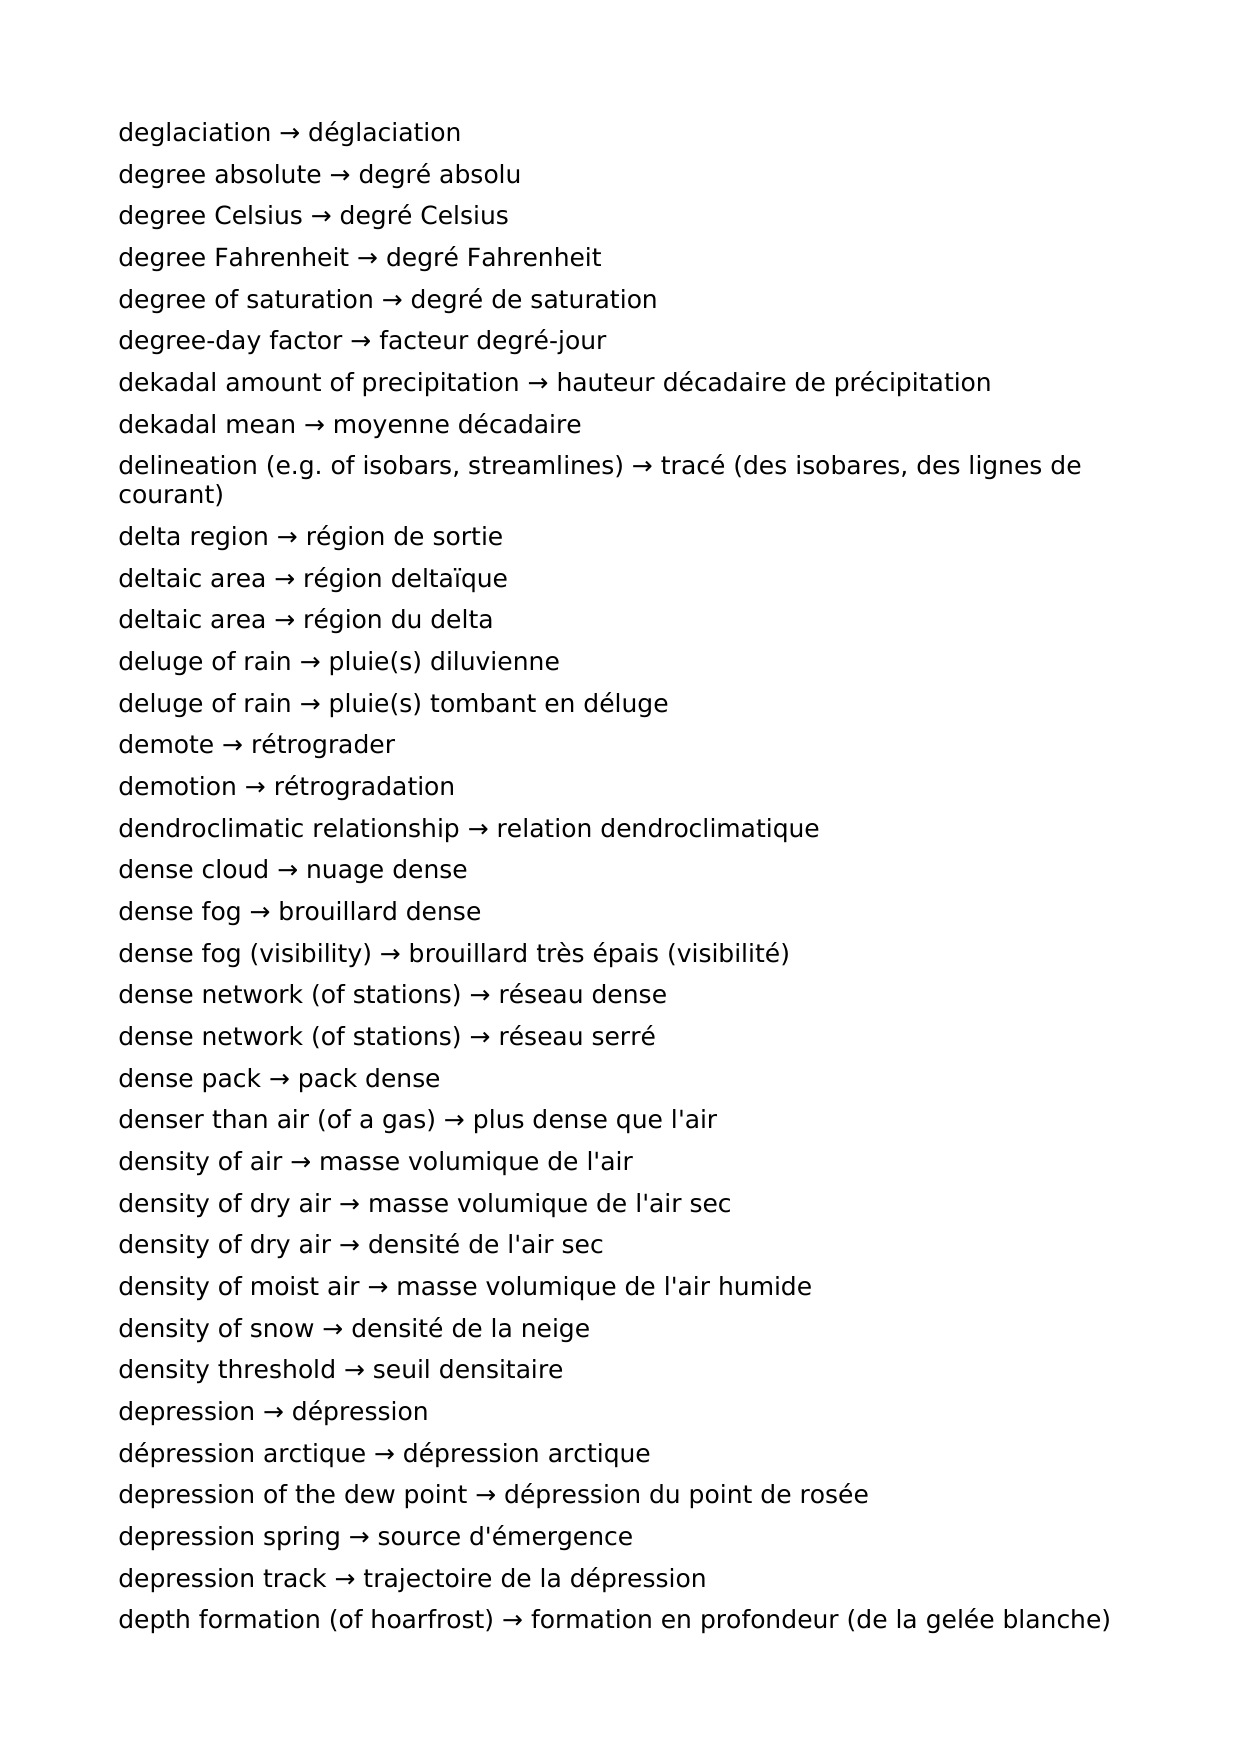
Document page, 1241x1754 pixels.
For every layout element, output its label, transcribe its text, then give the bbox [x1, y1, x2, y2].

text deglaciation → déglaciation [118, 118, 1122, 147]
text depression → dépression [118, 1397, 1122, 1426]
text depth formation (of hoarfrost) → formation en profondeur (de la gelée blanche) [118, 1606, 1122, 1635]
text deluge of rain → pluie(s) diluvienne [118, 647, 1122, 676]
text density of snow → densité de la neige [118, 1314, 1122, 1343]
text degree-day factor → facteur degré-jour [118, 326, 1122, 356]
text delineation (e.g. of isobars, streamlines) → tracé (des isobares, des lignes de courant) [118, 451, 1122, 510]
text dekadal amount of precipitation → hauteur décadaire de précipitation [118, 368, 1122, 397]
text depression spring → source d'émergence [118, 1522, 1122, 1551]
text degree Fahrenheit → degré Fahrenheit [118, 243, 1122, 272]
text dense fog → brouillard dense [118, 897, 1122, 926]
text dense network (of stations) → réseau dense [118, 981, 1122, 1010]
text deltaic area → région deltaïque [118, 564, 1122, 593]
text density threshold → seuil densitaire [118, 1356, 1122, 1385]
text density of dry air → masse volumique de l'air sec [118, 1189, 1122, 1218]
text demotion → rétrogradation [118, 772, 1122, 801]
text dense pack → pack dense [118, 1064, 1122, 1093]
text delta region → région de sortie [118, 522, 1122, 551]
text dense cloud → nuage dense [118, 856, 1122, 885]
text dendroclimatic relationship → relation dendroclimatique [118, 814, 1122, 843]
text dépression arctique → dépression arctique [118, 1439, 1122, 1468]
text dense network (of stations) → réseau serré [118, 1022, 1122, 1051]
text density of dry air → densité de l'air sec [118, 1231, 1122, 1260]
text demote → rétrograder [118, 731, 1122, 760]
text deltaic area → région du delta [118, 606, 1122, 635]
text degree of saturation → degré de saturation [118, 285, 1122, 314]
text dense fog (visibility) → brouillard très épais (visibilité) [118, 939, 1122, 968]
text deluge of rain → pluie(s) tombant en déluge [118, 689, 1122, 718]
text degree absolute → degré absolu [118, 160, 1122, 189]
text depression of the dew point → dépression du point de rosée [118, 1481, 1122, 1510]
text depression track → trajectoire de la dépression [118, 1564, 1122, 1593]
text dekadal mean → moyenne décadaire [118, 410, 1122, 439]
text degree Celsius → degré Celsius [118, 201, 1122, 231]
text density of moist air → masse volumique de l'air humide [118, 1272, 1122, 1301]
text denser than air (of a gas) → plus dense que l'air [118, 1106, 1122, 1135]
text density of air → masse volumique de l'air [118, 1147, 1122, 1176]
